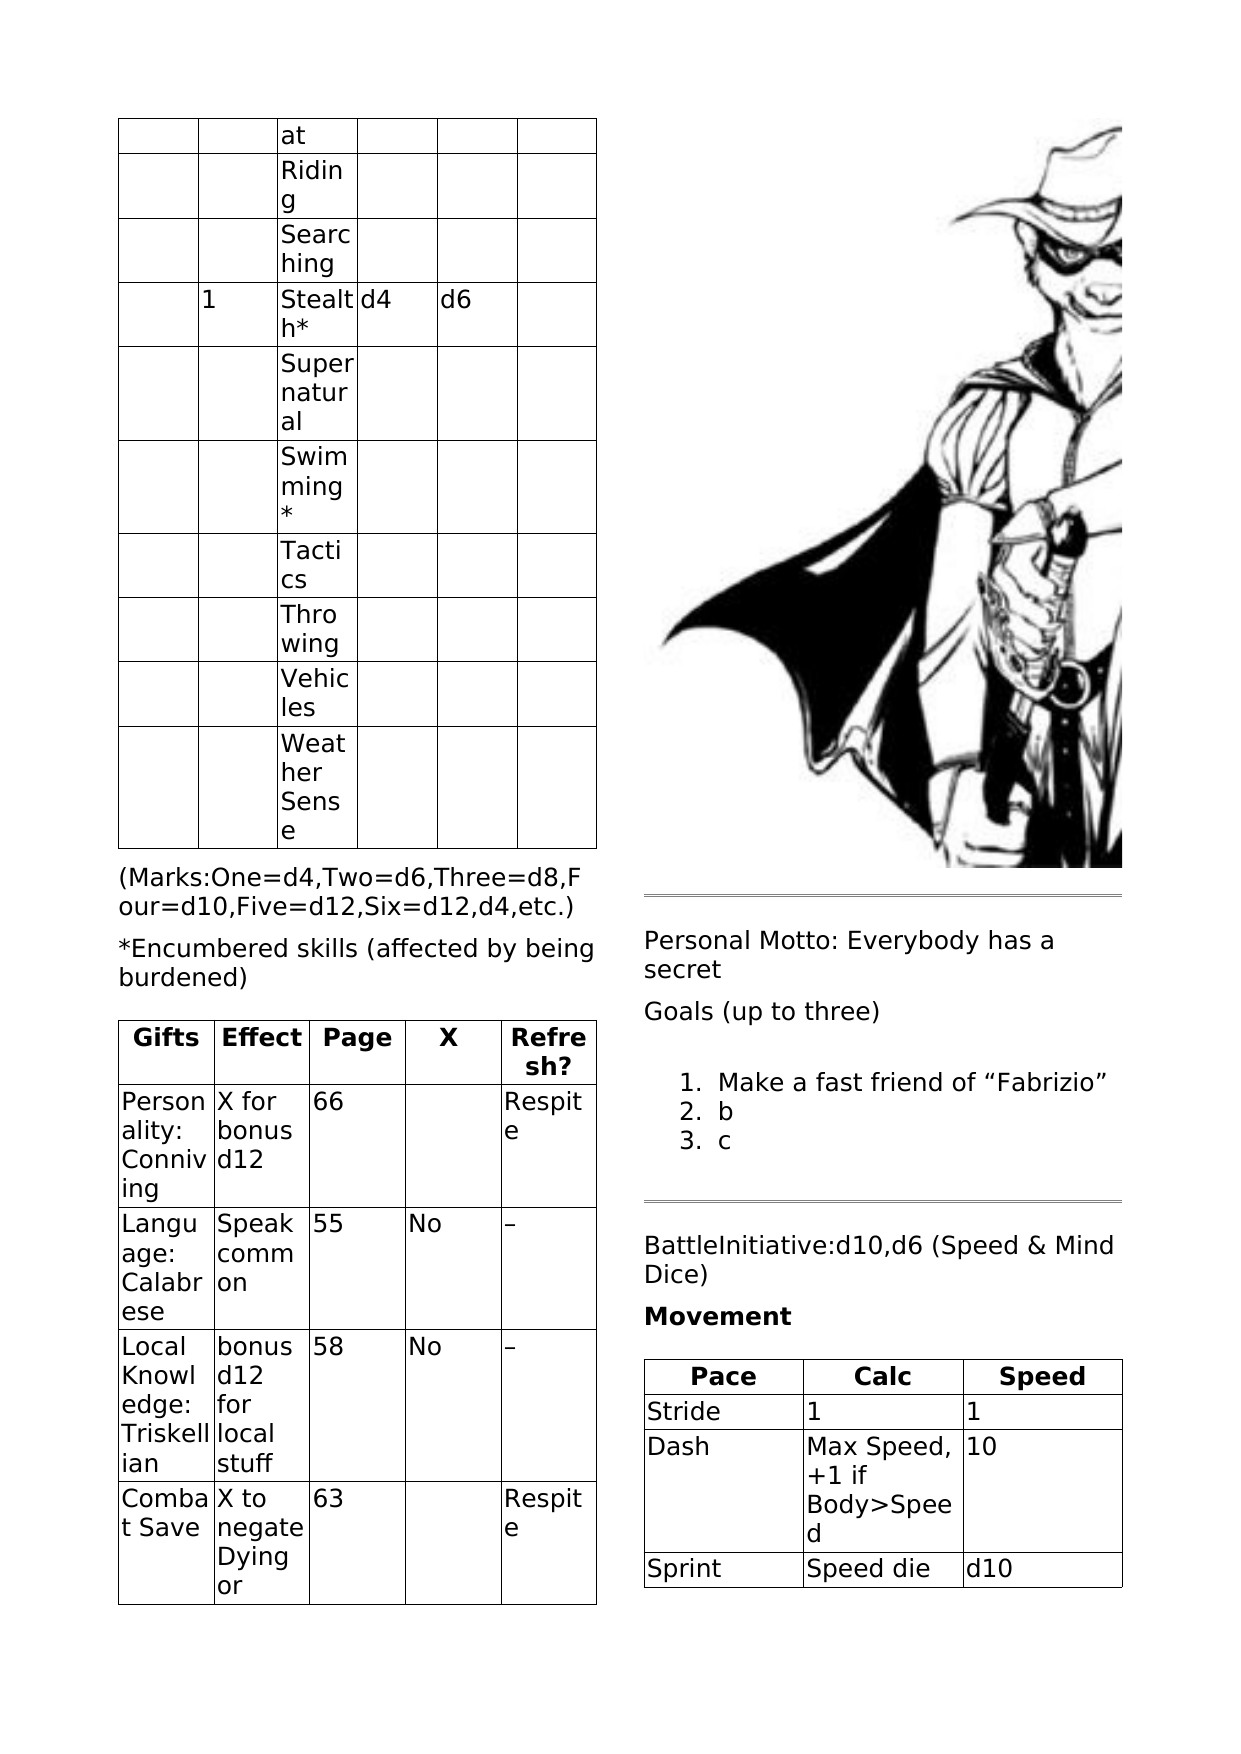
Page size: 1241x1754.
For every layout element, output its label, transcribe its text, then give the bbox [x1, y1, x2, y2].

table_cell [406, 1085, 501, 1207]
table_cell [438, 441, 517, 533]
table_cell [119, 119, 198, 153]
table_cell [518, 119, 596, 153]
table_cell [199, 534, 277, 597]
table_cell [199, 119, 277, 153]
table_cell 1 [964, 1395, 1122, 1429]
table_cell Tactics [278, 534, 357, 597]
table_cell 66 [310, 1085, 405, 1207]
table_cell [119, 534, 198, 597]
table_cell [119, 219, 198, 282]
table_header Refresh? [502, 1021, 596, 1084]
table_cell [119, 598, 198, 661]
table_cell Personality: Conniving [119, 1085, 214, 1207]
table_cell [119, 727, 198, 848]
table_cell [438, 347, 517, 439]
table_cell Weather Sense [278, 727, 357, 848]
table_header Personal Motto: Everybody has a secret Goals (up to three) Make a fast friend of “Fabrizio” b c BattleInitiative:d10,d6 (Speed & Mind Dice) Movement [620, 118, 1122, 1618]
table_cell [358, 598, 437, 661]
table_cell 1 [804, 1395, 963, 1429]
table_cell [199, 441, 277, 533]
table_cell [358, 347, 437, 439]
table_cell 10 [964, 1430, 1122, 1552]
table_cell [358, 727, 437, 848]
table_cell 1 [199, 283, 277, 346]
table_cell Max Speed, +1 if Body>Speed [804, 1430, 963, 1552]
table_cell Sprint [645, 1553, 803, 1587]
table_cell [518, 347, 596, 439]
table_cell Supernatural [278, 347, 357, 439]
table_cell [518, 598, 596, 661]
table_cell [199, 662, 277, 726]
table_cell [358, 441, 437, 533]
table_cell [406, 1482, 501, 1603]
table_cell [358, 662, 437, 726]
table_cell [438, 662, 517, 726]
table_cell X to negate Dying or [215, 1482, 309, 1603]
table_cell [518, 441, 596, 533]
table_cell [518, 662, 596, 726]
table_cell d10 [964, 1553, 1122, 1587]
picture [643, 118, 1123, 868]
table_cell d4 [358, 283, 437, 346]
table_cell Respite [502, 1085, 596, 1207]
table_cell d6 [438, 283, 517, 346]
table_cell Throwing [278, 598, 357, 661]
table_header X [406, 1021, 501, 1084]
table_cell [199, 598, 277, 661]
table_cell [199, 154, 277, 217]
table_cell bonus d12 for local stuff [215, 1330, 309, 1481]
table_cell [438, 598, 517, 661]
table_cell Swimming* [278, 441, 357, 533]
table_cell Local Knowledge: Triskellian [119, 1330, 214, 1481]
table_cell [438, 534, 517, 597]
table_cell [199, 219, 277, 282]
table_cell X for bonus d12 [215, 1085, 309, 1207]
table_cell [518, 283, 596, 346]
table_header Page [310, 1021, 405, 1084]
table_cell 55 [310, 1208, 405, 1329]
table_cell Speed die [804, 1553, 963, 1587]
table_cell [119, 347, 198, 439]
table_cell Vehicles [278, 662, 357, 726]
table_cell Combat Save [119, 1482, 214, 1603]
table_cell Dash [645, 1430, 803, 1552]
table_header Pace [645, 1360, 803, 1394]
table_cell Searching [278, 219, 357, 282]
table_cell [358, 219, 437, 282]
table_cell [119, 662, 198, 726]
table_cell [358, 119, 437, 153]
table_cell Respite [502, 1482, 596, 1603]
table_cell at [278, 119, 357, 153]
table_cell [518, 727, 596, 848]
table_cell [199, 347, 277, 439]
table_cell [518, 534, 596, 597]
table_cell [518, 219, 596, 282]
table_cell Language: Calabrese [119, 1208, 214, 1329]
table_cell [358, 534, 437, 597]
table_cell No [406, 1208, 501, 1329]
table_cell [518, 154, 596, 217]
table_cell Stealth* [278, 283, 357, 346]
table_cell [119, 283, 198, 346]
table_cell [119, 154, 198, 217]
table_cell [199, 727, 277, 848]
table_cell [358, 154, 437, 217]
table_cell Stride [645, 1395, 803, 1429]
table_header Gifts [119, 1021, 214, 1084]
table_cell 58 [310, 1330, 405, 1481]
table_cell [119, 441, 198, 533]
table_cell [438, 119, 517, 153]
table_header (Marks:One=d4,Two=d6,Three=d8,Four=d10,Five=d12,Six=d12,d4,etc.) *Encumbered skills (affected by being burdened) Money: Orichalks: (=1/12 ) Denarii : (=1 ) Quincunx: (=3 ) Aureals: (=24 ) Experience: Spend 4 to buy +1 Skill Mark. Spend 10 to buy a new Gift. [118, 118, 620, 1618]
table_cell [438, 727, 517, 848]
table_header Calc [804, 1360, 963, 1394]
table_cell – [502, 1208, 596, 1329]
table_cell No [406, 1330, 501, 1481]
table_cell [438, 154, 517, 217]
table_cell [438, 219, 517, 282]
table_cell – [502, 1330, 596, 1481]
table_cell Speak common [215, 1208, 309, 1329]
table_cell 63 [310, 1482, 405, 1603]
table_cell Riding [278, 154, 357, 217]
table_header Effect [215, 1021, 309, 1084]
table_header Speed [964, 1360, 1122, 1394]
